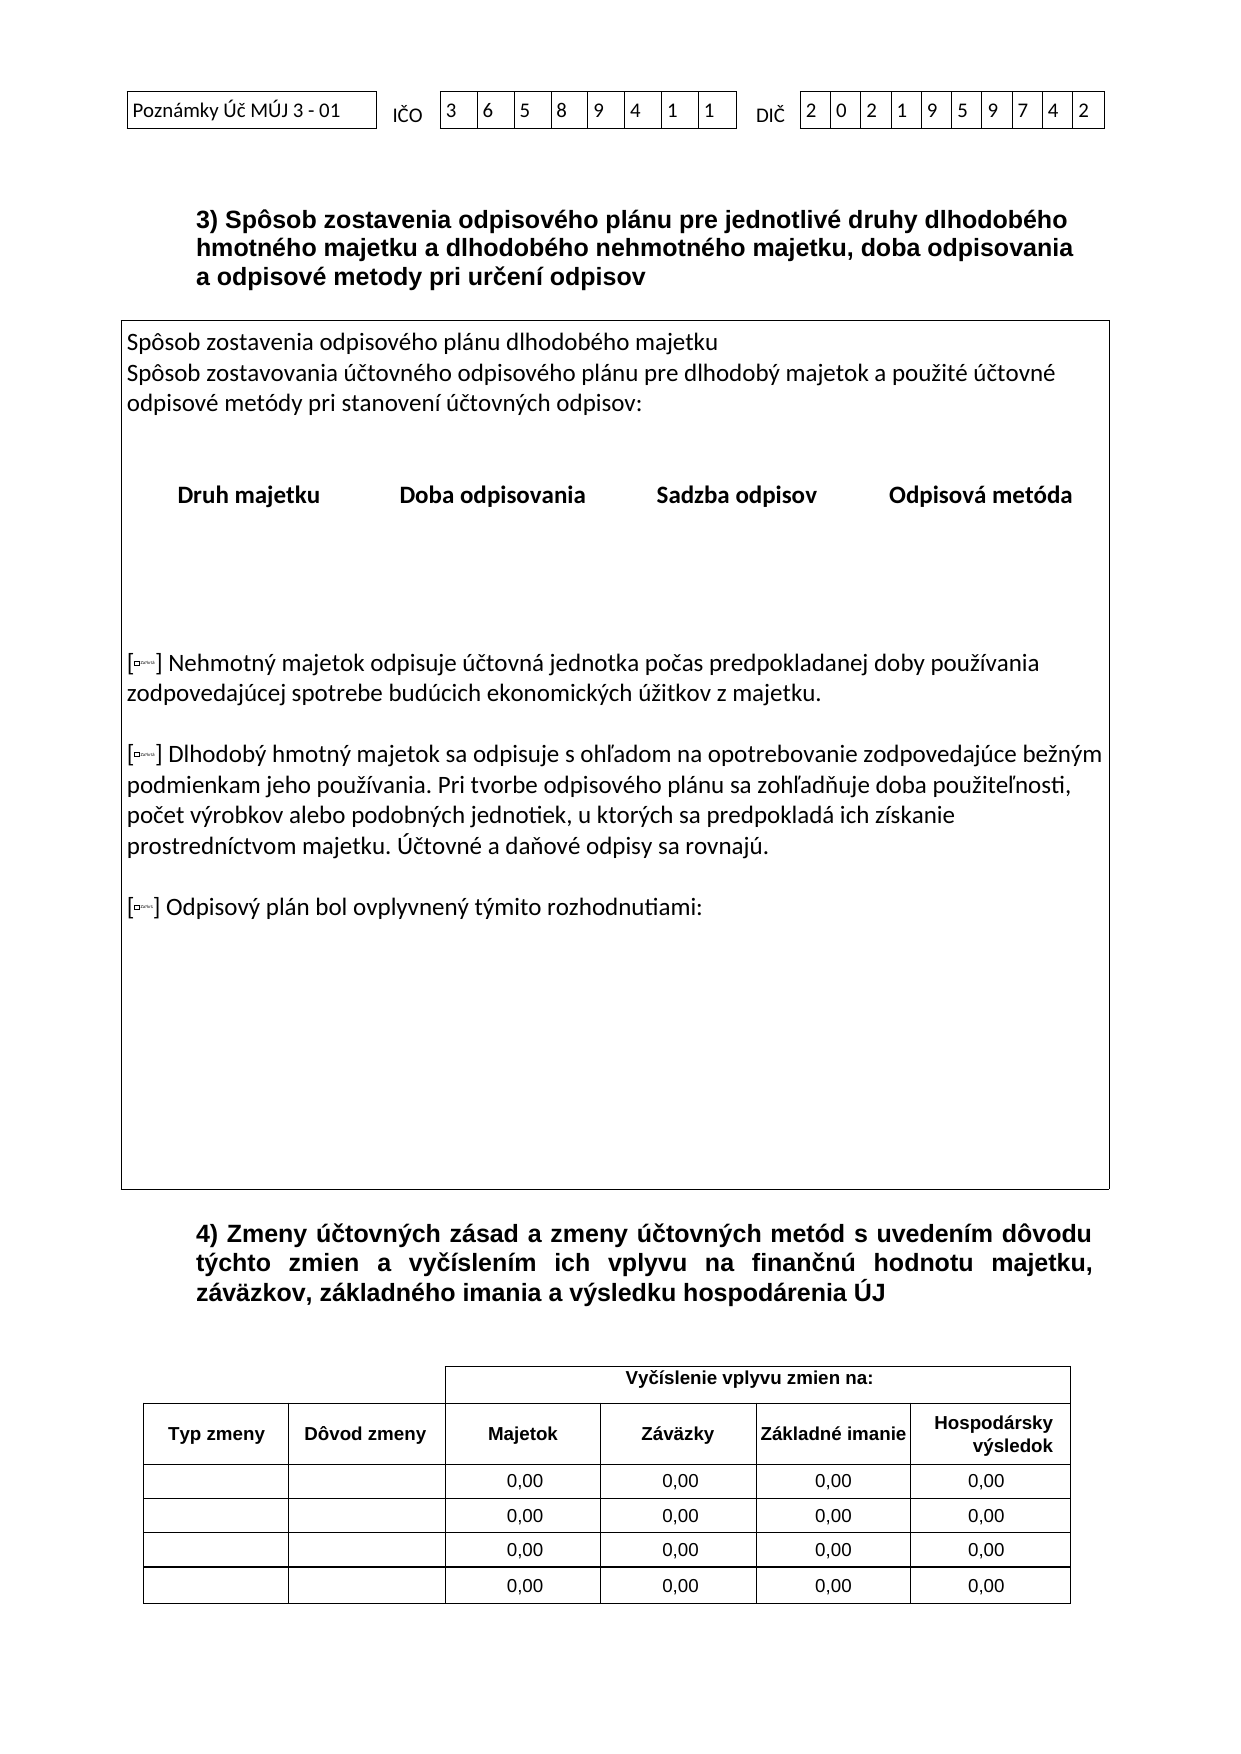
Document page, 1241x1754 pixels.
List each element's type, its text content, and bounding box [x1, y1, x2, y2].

table_cell [371, 509, 615, 535]
table_cell [859, 560, 1103, 586]
table_cell 0,00 [446, 1465, 600, 1497]
table_cell [127, 560, 371, 586]
table_cell Hospodársky výsledok [911, 1404, 1070, 1464]
table_cell [127, 509, 371, 535]
table_cell 0,00 [911, 1533, 1070, 1566]
table_cell [615, 509, 859, 535]
table_cell [289, 1568, 445, 1603]
text 4) Zmeny účtovných zásad a zmeny účtovných metód s uvedením dôvodu týchto zmien a vyčíslením ich vplyvu na finančnú hodnotu majetku, záväzkov, základného imania a výsledku hospodárenia ÚJ [196, 1218, 1094, 1307]
table_cell Záväzky [601, 1404, 756, 1464]
table_header Sadzba odpisov [615, 479, 859, 509]
table_header Spôsob zostavenia odpisového plánu dlhodobého majetku Spôsob zostavovania účtovného odpisového plánu pre dlhodobý majetok a použité účtovné odpisové metódy pri stanovení účtovných odpisov: [] Nehmotný majetok odpisuje účtovná jednotka počas predpokladanej doby používania zodpovedajúcej spotrebe budúcich ekonomických úžitkov z majetku. [] Dlhodobý hmotný majetok sa odpisuje s ohľadom na opotrebovanie zodpovedajúce bežným podmienkam jeho používania. Pri tvorbe odpisového plánu sa zohľadňuje doba použiteľnosti, počet výrobkov alebo podobných jednotiek, u ktorých sa predpokladá ich získanie prostredníctvom majetku. Účtovné a daňové odpisy sa rovnajú. [] Odpisový plán bol ovplyvnený týmito rozhodnutiami: [122, 321, 1109, 1189]
table_cell [289, 1465, 445, 1497]
table_cell 0,00 [911, 1499, 1070, 1532]
table_cell [144, 1568, 288, 1603]
table_cell [289, 1499, 445, 1532]
table_cell [615, 560, 859, 586]
table_cell 0,00 [911, 1568, 1070, 1603]
table_header Druh majetku [127, 479, 371, 509]
table_cell [144, 1499, 288, 1532]
table_header [144, 1366, 445, 1403]
table_cell [144, 1465, 288, 1497]
table_cell 0,00 [446, 1499, 600, 1532]
table_cell [289, 1533, 445, 1566]
table_cell [371, 535, 615, 560]
table_cell 0,00 [601, 1465, 756, 1497]
table_cell [127, 535, 371, 560]
table_cell [615, 535, 859, 560]
table_cell [859, 509, 1103, 535]
table_header Odpisová metóda [859, 479, 1103, 509]
table_header Vyčíslenie vplyvu zmien na: [446, 1367, 1070, 1403]
table_cell Majetok [446, 1404, 600, 1464]
table_cell 0,00 [757, 1533, 910, 1566]
table_cell Základné imanie [757, 1404, 910, 1464]
table_cell 0,00 [757, 1465, 910, 1497]
table_cell Typ zmeny [144, 1404, 288, 1464]
table_cell Dôvod zmeny [289, 1404, 445, 1464]
table_cell 0,00 [911, 1465, 1070, 1497]
table_cell 0,00 [601, 1533, 756, 1566]
table_cell 0,00 [446, 1533, 600, 1566]
table_cell [371, 560, 615, 586]
table_cell 0,00 [446, 1568, 600, 1603]
table_cell [859, 535, 1103, 560]
table_cell 0,00 [757, 1568, 910, 1603]
table_cell 0,00 [601, 1499, 756, 1532]
table_cell [144, 1533, 288, 1566]
table_cell 0,00 [757, 1499, 910, 1532]
table_cell 0,00 [601, 1568, 756, 1603]
table_header Doba odpisovania [371, 479, 615, 509]
text 3) Spôsob zostavenia odpisového plánu pre jednotlivé druhy dlhodobého hmotného majetku a dlhodobého nehmotného majetku, doba odpisovania a odpisové metody pri určení odpisov [196, 204, 1092, 291]
